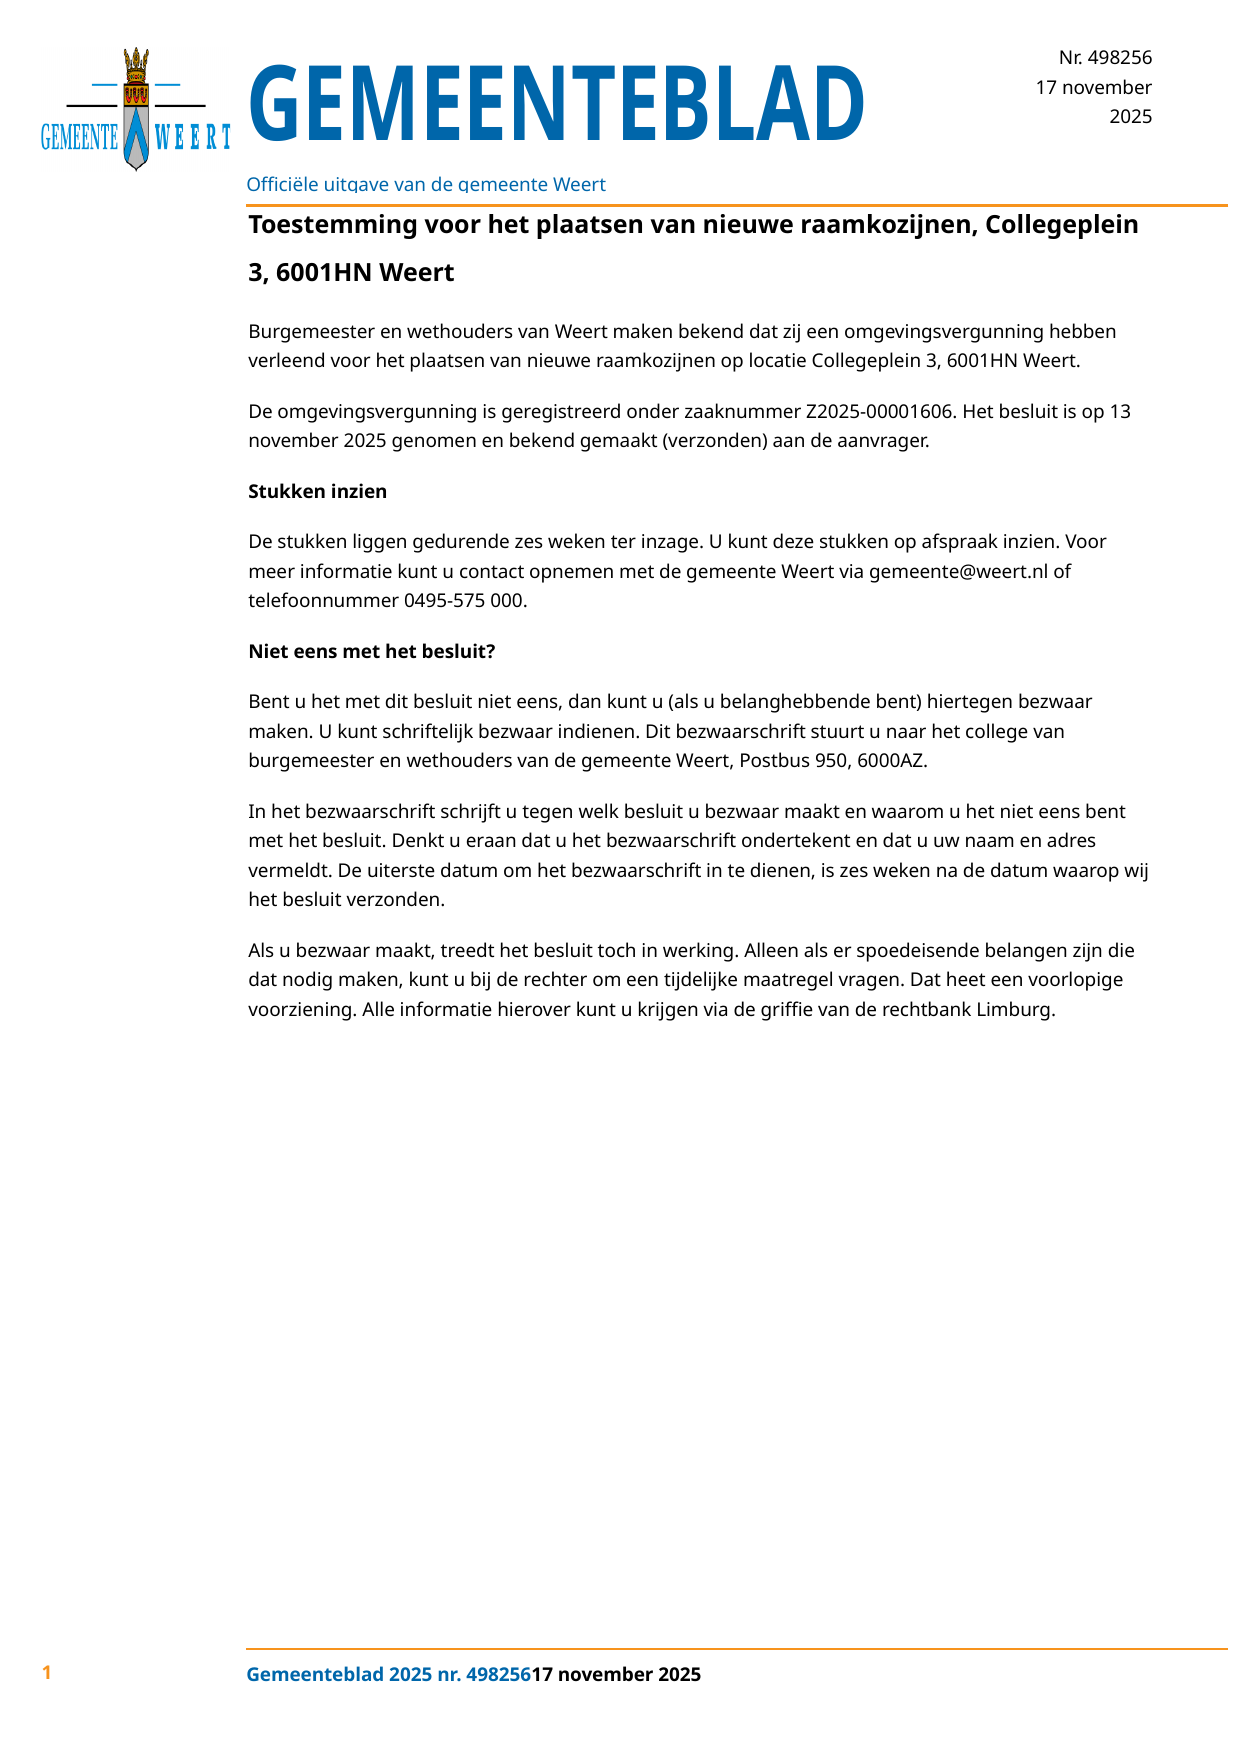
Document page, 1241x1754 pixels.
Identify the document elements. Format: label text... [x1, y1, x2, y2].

picture [41, 47, 231, 172]
text Als u bezwaar maakt, treedt het besluit toch in werking. Alleen als er spoedeisende belangen zijn die dat nodig maken, kunt u bij de rechter om een tijdelijke maatregel vragen. Dat heet een voorlopige voorziening. Alle informatie hierover kunt u krijgen via de griffie van de rechtbank Limburg. [248, 937, 1152, 1022]
text De stukken liggen gedurende zes weken ter inzage. U kunt deze stukken op afspraak inzien. Voor meer informatie kunt u contact opnemen met de gemeente Weert via gemeente@weert.nl of telefoonnummer 0495-575 000. [248, 528, 1152, 613]
text Stukken inzien [248, 478, 1152, 504]
text Niet eens met het besluit? [248, 638, 1152, 664]
text Bent u het met dit besluit niet eens, dan kunt u (als u belanghebbende bent) hiertegen bezwaar maken. U kunt schriftelijk bezwaar indienen. Dit bezwaarschrift stuurt u naar het college van burgemeester en wethouders van de gemeente Weert, Postbus 950, 6000AZ. [248, 688, 1152, 773]
text Toestemming voor het plaatsen van nieuwe raamkozijnen, Collegeplein 3, 6001HN Weert [248, 207, 1152, 288]
text De omgevingsvergunning is geregistreerd onder zaaknummer Z2025-00001606. Het besluit is op 13 november 2025 genomen en bekend gemaakt (verzonden) aan de aanvrager. [248, 398, 1152, 453]
text Burgemeester en wethouders van Weert maken bekend dat zij een omgevingsvergunning hebben verleend voor het plaatsen van nieuwe raamkozijnen op locatie Collegeplein 3, 6001HN Weert. [248, 318, 1152, 373]
text In het bezwaarschrift schrijft u tegen welk besluit u bezwaar maakt en waarom u het niet eens bent met het besluit. Denkt u eraan dat u het bezwaarschrift ondertekent en dat u uw naam en adres vermeldt. De uiterste datum om het bezwaarschrift in te dienen, is zes weken na de datum waarop wij het besluit verzonden. [248, 798, 1152, 912]
